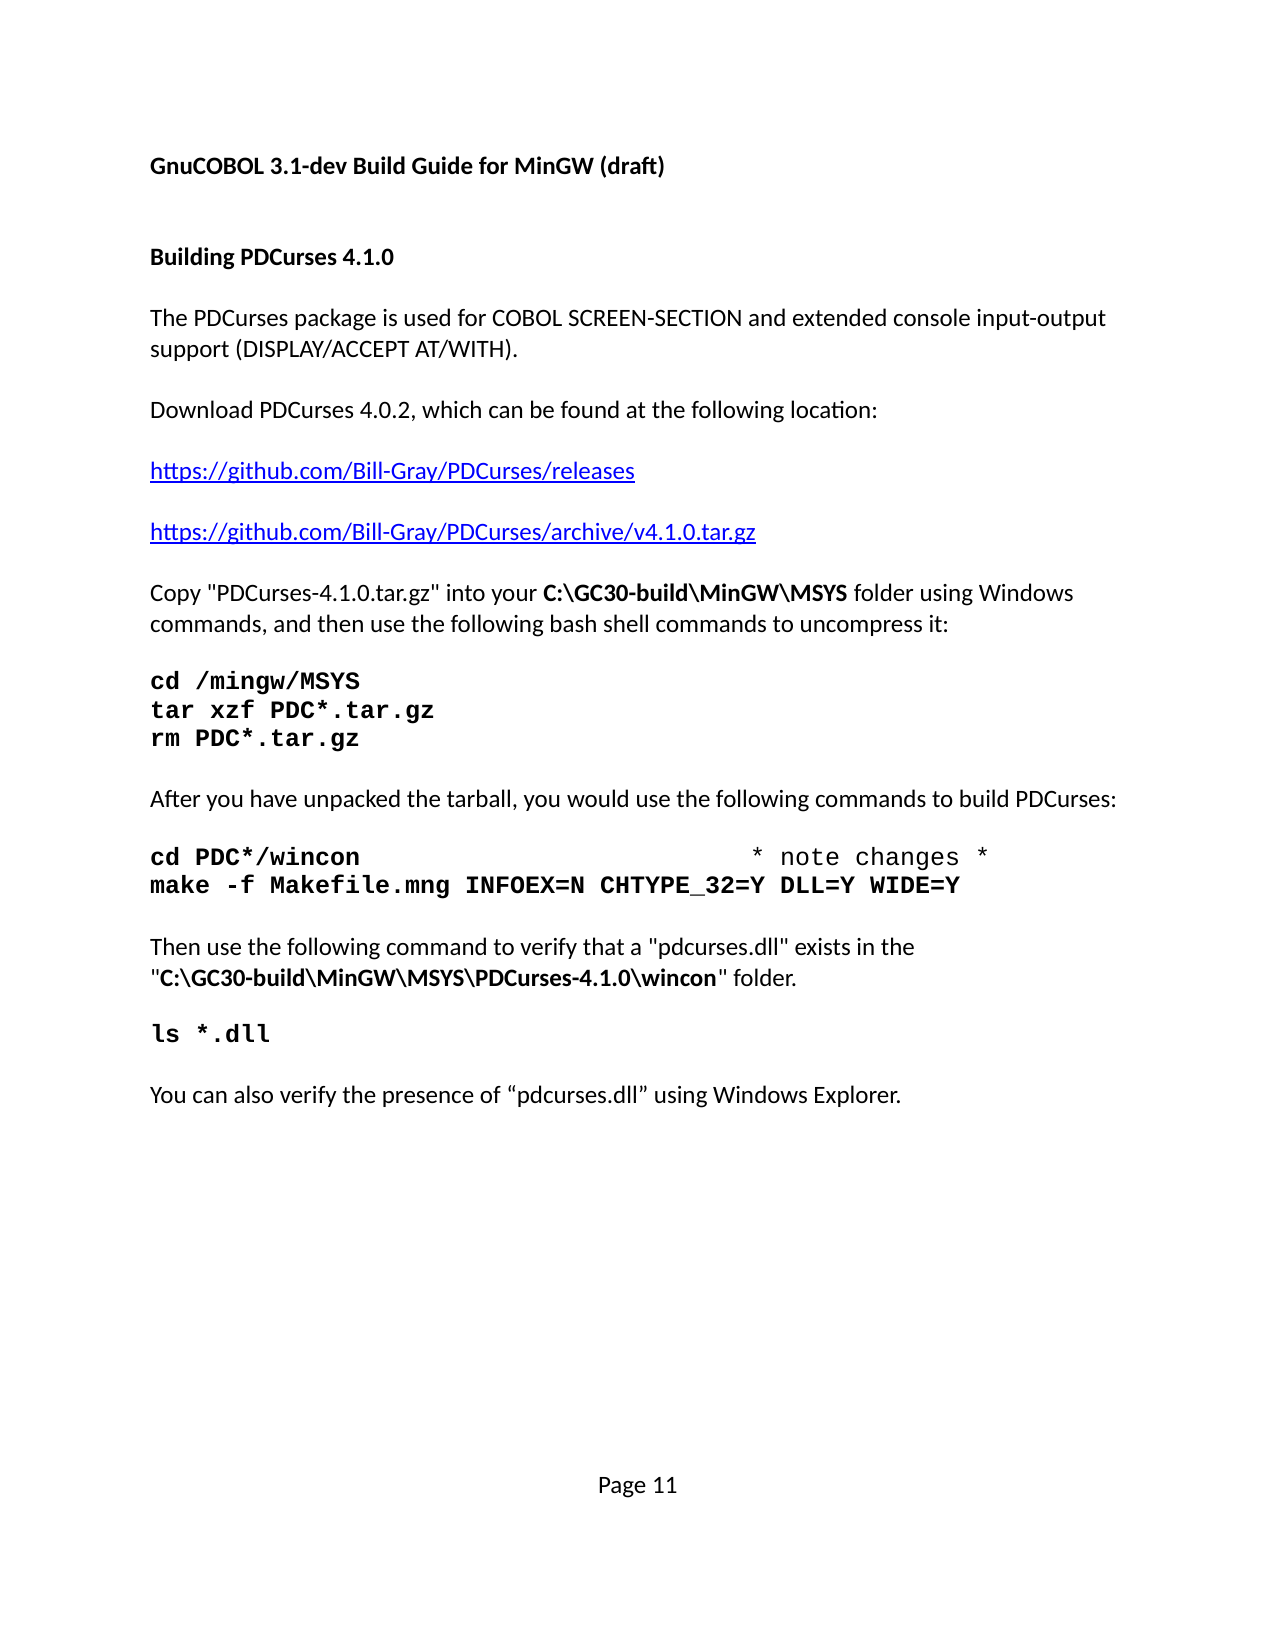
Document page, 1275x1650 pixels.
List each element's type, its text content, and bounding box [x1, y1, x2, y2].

text https://github.com/Bill-Gray/PDCurses/releases [150, 455, 1125, 486]
text cd PDC*/wincon * note changes * [150, 844, 1125, 872]
text After you have unpacked the tarball, you would use the following commands to build PDCurses: [150, 783, 1125, 814]
text Copy "PDCurses-4.1.0.tar.gz" into your C:\GC30-build\MinGW\MSYS folder using Windows commands, and then use the following bash shell commands to uncompress it: [150, 577, 1125, 638]
text You can also verify the presence of “pdcurses.dll” using Windows Explorer. [150, 1079, 1125, 1110]
text cd /mingw/MSYS [150, 669, 1125, 697]
text make -f Makefile.mng INFOEX=N CHTYPE_32=Y DLL=Y WIDE=Y [150, 872, 1125, 901]
text tar xzf PDC*.tar.gz [150, 697, 1125, 726]
text Download PDCurses 4.0.2, which can be found at the following location: [150, 394, 1125, 425]
text Building PDCurses 4.1.0 [150, 242, 1125, 272]
text Then use the following command to verify that a "pdcurses.dll" exists in the [150, 931, 1125, 962]
text The PDCurses package is used for COBOL SCREEN-SECTION and extended console input-output support (DISPLAY/ACCEPT AT/WITH). [150, 303, 1125, 364]
text ls *.dll [150, 1022, 1125, 1050]
text rm PDC*.tar.gz [150, 726, 1125, 754]
text https://github.com/Bill-Gray/PDCurses/archive/v4.1.0.tar.gz [150, 516, 1125, 547]
text "C:\GC30-build\MinGW\MSYS\PDCurses-4.1.0\wincon" folder. [150, 962, 1125, 992]
